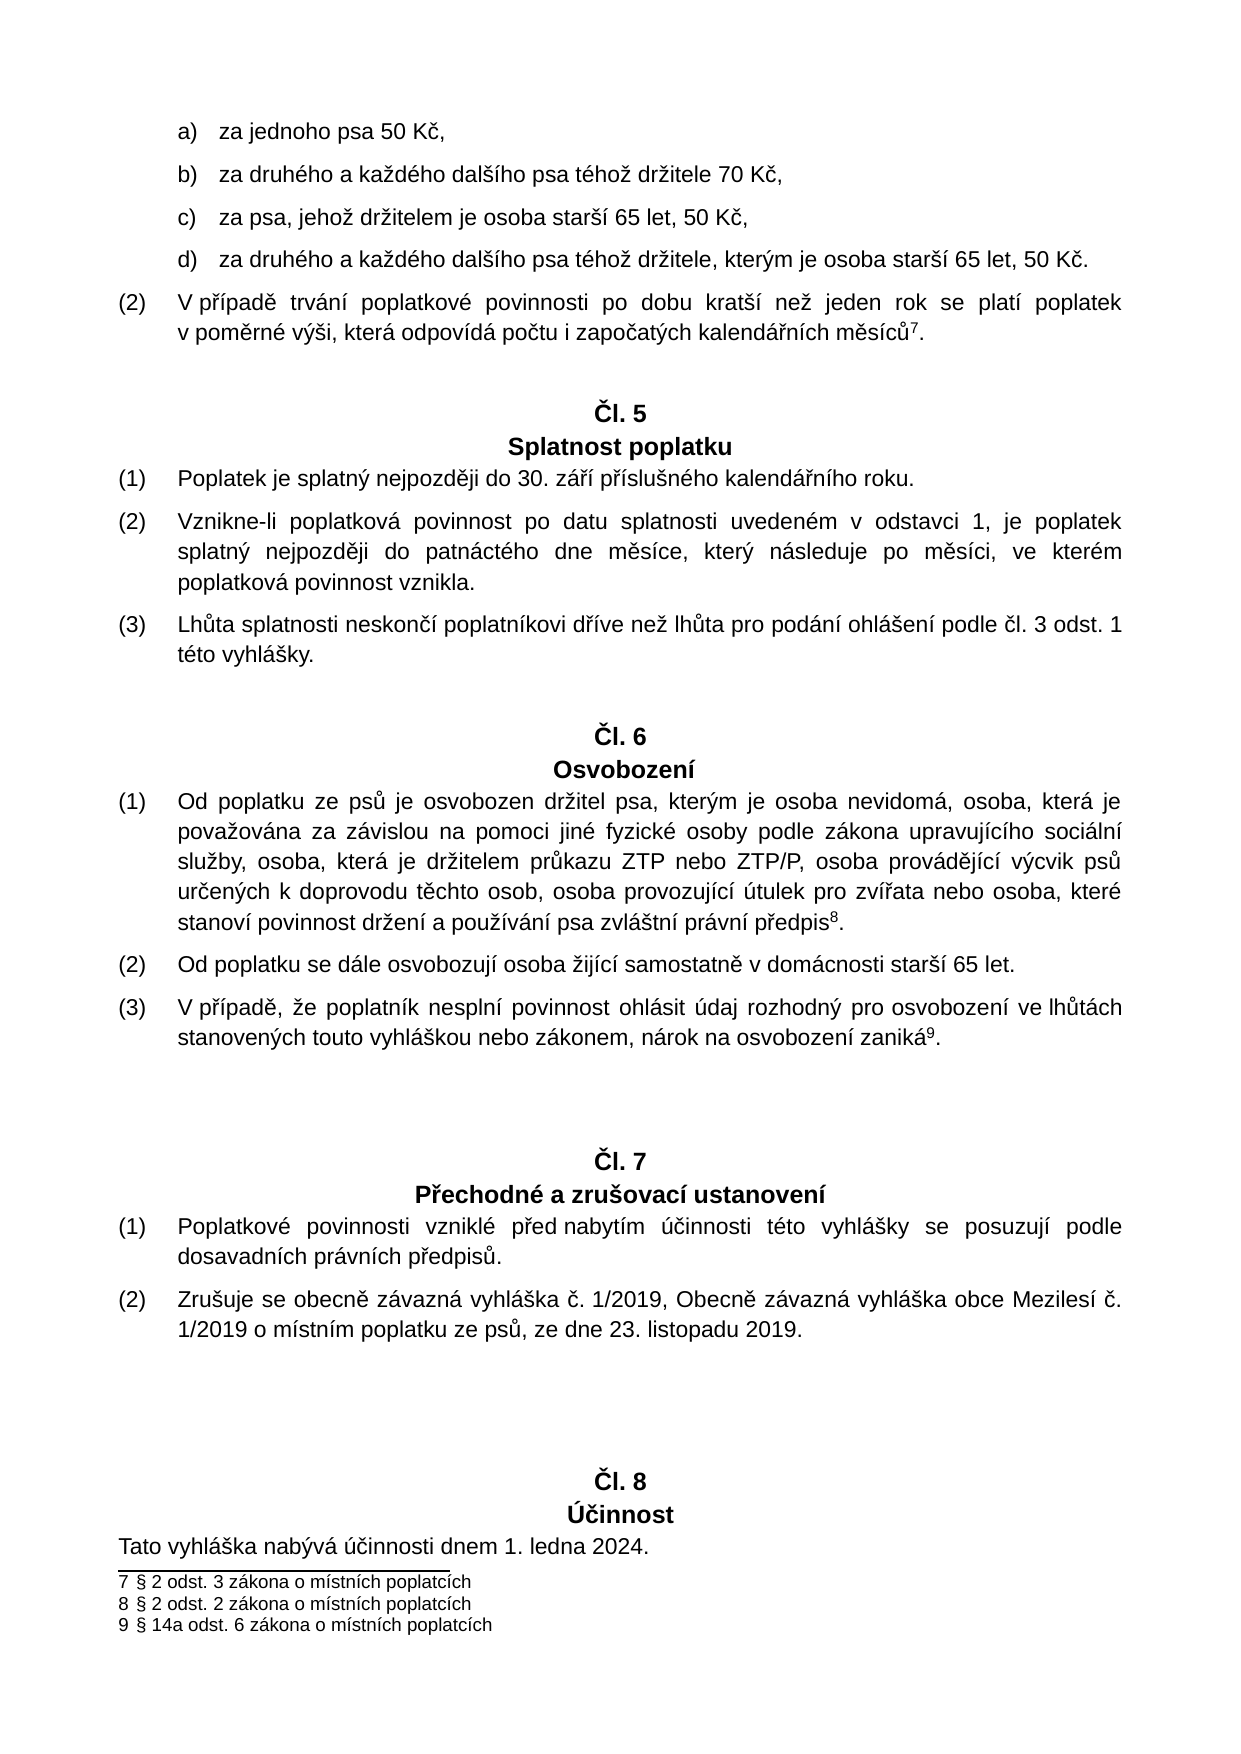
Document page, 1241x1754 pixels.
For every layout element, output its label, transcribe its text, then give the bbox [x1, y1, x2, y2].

subtitle Čl. 7 Přechodné a zrušovací ustanovení [118, 1147, 1122, 1209]
list V případě, že poplatník nesplní povinnost ohlásit údaj rozhodný pro osvobození ve lhůtách stanovených touto vyhláškou nebo zákonem, nárok na osvobození zaniká. [118, 994, 1122, 1051]
list Vznikne-li poplatková povinnost po datu splatnosti uvedeném v odstavci 1, je poplatek splatný nejpozději do patnáctého dne měsíce, který následuje po měsíci, ve kterém poplatková povinnost vznikla. [118, 508, 1122, 595]
list § 14a odst. 6 zákona o místních poplatcích [118, 1614, 1122, 1635]
list V případě trvání poplatkové povinnosti po dobu kratší než jeden rok se platí poplatek v poměrné výši, která odpovídá počtu i započatých kalendářních měsíců. [118, 289, 1122, 346]
list za jednoho psa 50 Kč, [177, 118, 1122, 144]
list Poplatkové povinnosti vzniklé před nabytím účinnosti této vyhlášky se posuzují podle dosavadních právních předpisů. [118, 1213, 1122, 1270]
list za psa, jehož držitelem je osoba starší 65 let, 50 Kč, [177, 203, 1122, 230]
list § 2 odst. 3 zákona o místních poplatcích [118, 1571, 1122, 1592]
list za druhého a každého dalšího psa téhož držitele 70 Kč, [177, 161, 1122, 187]
text Tato vyhláška nabývá účinnosti dnem 1. ledna 2024. [118, 1533, 1122, 1559]
list za druhého a každého dalšího psa téhož držitele, kterým je osoba starší 65 let, 50 Kč. [177, 246, 1122, 273]
subtitle Čl. 5 Splatnost poplatku [118, 399, 1122, 461]
list § 2 odst. 2 zákona o místních poplatcích [118, 1592, 1122, 1614]
list Poplatek je splatný nejpozději do 30. září příslušného kalendářního roku. [118, 465, 1122, 492]
subtitle Čl. 8 Účinnost [118, 1467, 1122, 1529]
list Zrušuje se obecně závazná vyhláška č. 1/2019, Obecně závazná vyhláška obce Mezilesí č. 1/2019 o místním poplatku ze psů, ze dne 23. listopadu 2019. [118, 1286, 1122, 1343]
list Od poplatku se dále osvobozují osoba žijící samostatně v domácnosti starší 65 let. [118, 951, 1122, 978]
list Od poplatku ze psů je osvobozen držitel psa, kterým je osoba nevidomá, osoba, která je považována za závislou na pomoci jiné fyzické osoby podle zákona upravujícího sociální služby, osoba, která je držitelem průkazu ZTP nebo ZTP/P, osoba provádějící výcvik psů určených k doprovodu těchto osob, osoba provozující útulek pro zvířata nebo osoba, které stanoví povinnost držení a používání psa zvláštní právní předpis. [118, 788, 1122, 935]
subtitle Čl. 6 Osvobození [118, 722, 1122, 783]
list Lhůta splatnosti neskončí poplatníkovi dříve než lhůta pro podání ohlášení podle čl. 3 odst. 1 této vyhlášky. [118, 611, 1122, 668]
